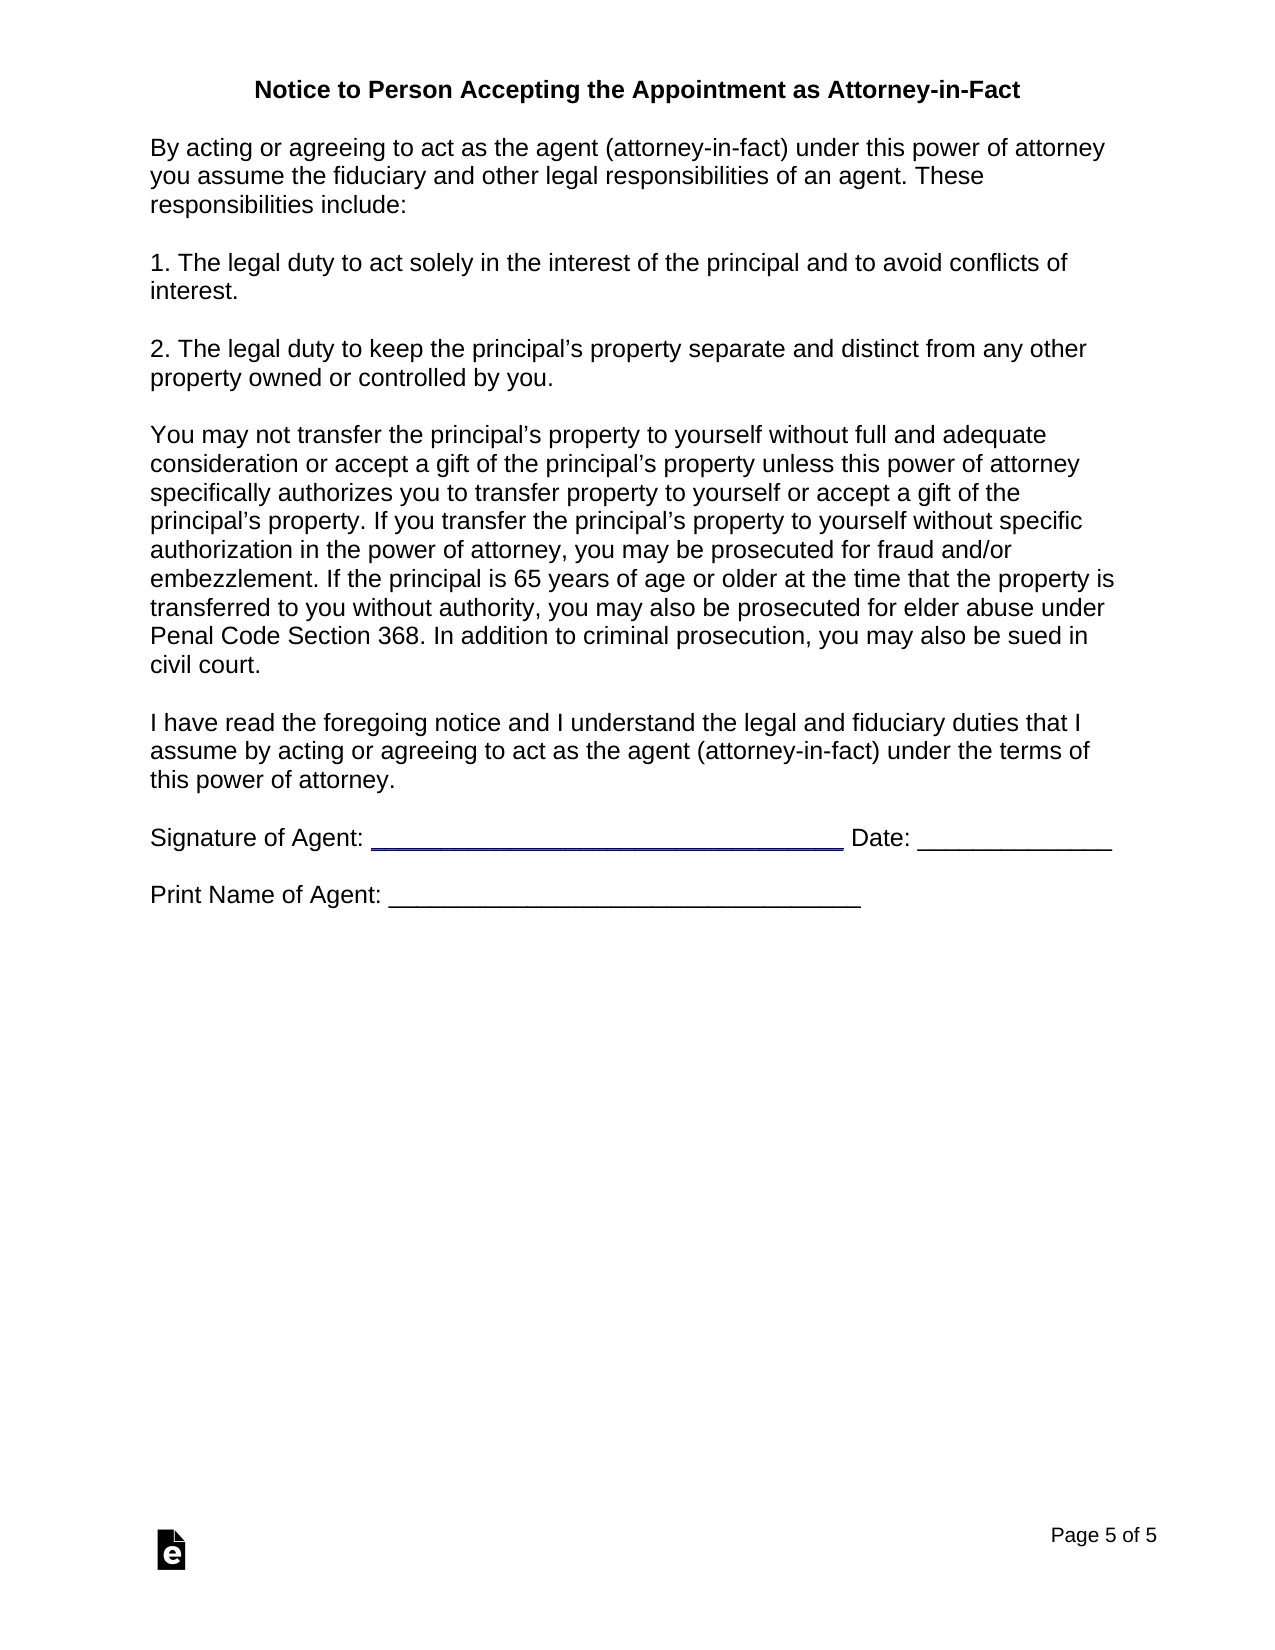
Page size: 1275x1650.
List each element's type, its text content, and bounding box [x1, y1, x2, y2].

text 2. The legal duty to keep the principal’s property separate and distinct from any other property owned or controlled by you. [150, 334, 1125, 391]
text 1. The legal duty to act solely in the interest of the principal and to avoid conflicts of interest. [150, 247, 1125, 305]
text By acting or agreeing to act as the agent (attorney-in-fact) under this power of attorney you assume the fiduciary and other legal responsibilities of an agent. These responsibilities include: [150, 132, 1125, 219]
text Signature of Agent: __________________________________ Date: ______________ [150, 822, 1125, 851]
text Notice to Person Accepting the Appointment as Attorney-in-Fact [150, 75, 1125, 104]
text I have read the foregoing notice and I understand the legal and fiduciary duties that I assume by acting or agreeing to act as the agent (attorney-in-fact) under the terms of this power of attorney. [150, 707, 1125, 794]
text You may not transfer the principal’s property to yourself without full and adequate consideration or accept a gift of the principal’s property unless this power of attorney specifically authorizes you to transfer property to yourself or accept a gift of the principal’s property. If you transfer the principal’s property to yourself without specific authorization in the power of attorney, you may be prosecuted for fraud and/or embezzlement. If the principal is 65 years of age or older at the time that the property is transferred to you without authority, you may also be prosecuted for elder abuse under Penal Code Section 368. In addition to criminal prosecution, you may also be sued in civil court. [150, 420, 1125, 679]
text Print Name of Agent: __________________________________ [150, 880, 1125, 909]
